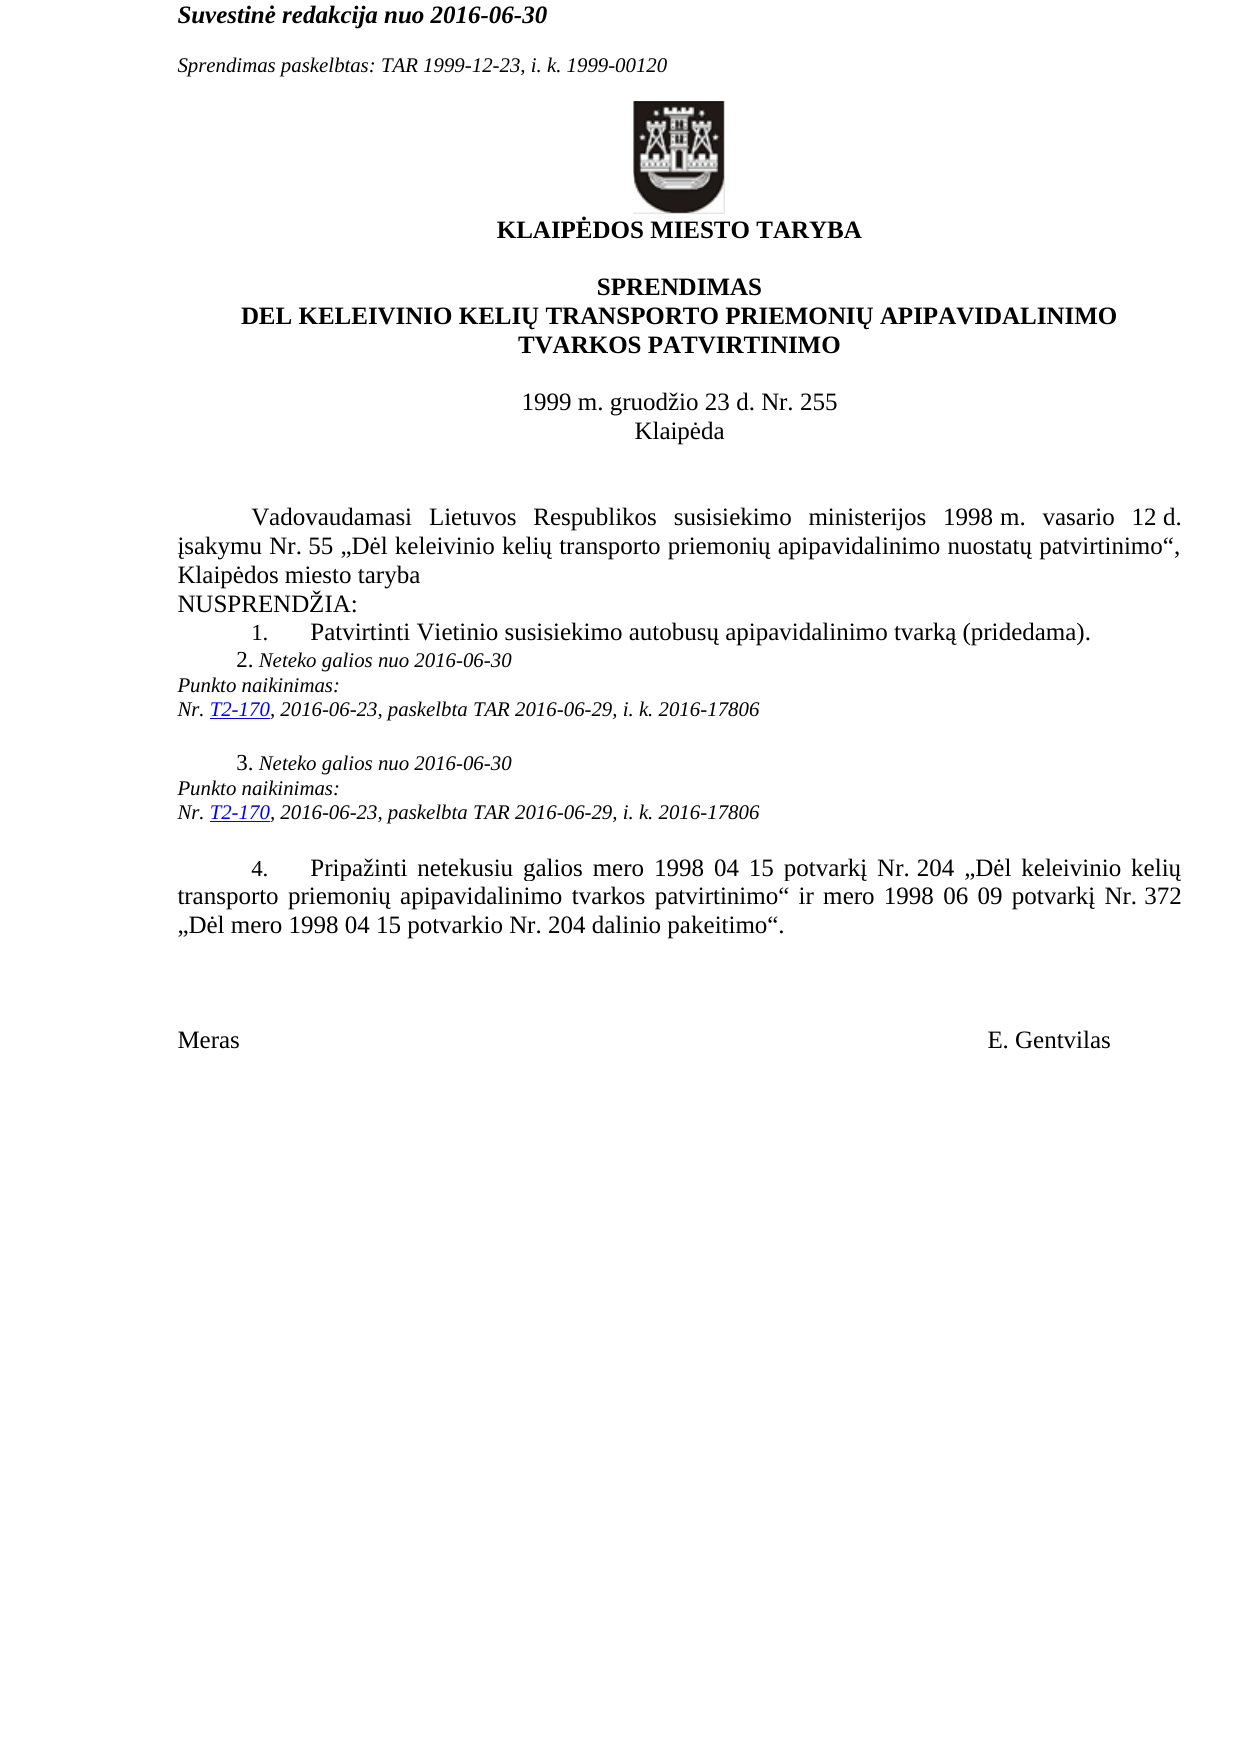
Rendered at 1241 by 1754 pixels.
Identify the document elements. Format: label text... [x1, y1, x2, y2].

text 1. Patvirtinti Vietinio susisiekimo autobusų apipavidalinimo tvarką (pridedama). [177, 617, 1181, 646]
text Vadovaudamasi Lietuvos Respublikos susisiekimo ministerijos 1998 m. vasario 12 d. įsakymu Nr. 55 „Dėl keleivinio kelių transporto priemonių apipavidalinimo nuostatų patvirtinimo“, Klaipėdos miesto taryba [177, 502, 1181, 589]
text Nr. T2-170, 2016-06-23, paskelbta TAR 2016-06-29, i. k. 2016-17806 [177, 800, 1181, 824]
text 3. Neteko galios nuo 2016-06-30 [177, 749, 1181, 776]
text Suvestinė redakcija nuo 2016-06-30 [177, 0, 1181, 29]
text KLAIPĖDOS MIESTO TARYBA [177, 215, 1181, 244]
text Punkto naikinimas: [177, 776, 1181, 800]
text DEL KELEIVINIO KELIŲ TRANSPORTO PRIEMONIŲ APIPAVIDALINIMO TVARKOS PATVIRTINIMO [177, 301, 1181, 359]
text 1999 m. gruodžio 23 d. Nr. 255 [177, 387, 1181, 416]
text Sprendimas paskelbtas: TAR 1999-12-23, i. k. 1999-00120 [177, 53, 1181, 77]
text 2. Neteko galios nuo 2016-06-30 [177, 646, 1181, 673]
text Klaipėda [177, 416, 1181, 445]
text Punkto naikinimas: [177, 673, 1181, 697]
text Meras E. Gentvilas [177, 1025, 1181, 1054]
text 4. Pripažinti netekusiu galios mero 1998 04 15 potvarkį Nr. 204 „Dėl keleivinio kelių transporto priemonių apipavidalinimo tvarkos patvirtinimo“ ir mero 1998 06 09 potvarkį Nr. 372 „Dėl mero 1998 04 15 potvarkio Nr. 204 dalinio pakeitimo“. [177, 853, 1181, 939]
text SPRENDIMAS [177, 272, 1181, 301]
text Nr. T2-170, 2016-06-23, paskelbta TAR 2016-06-29, i. k. 2016-17806 [177, 697, 1181, 721]
text NUSPRENDŽIA: [177, 589, 1181, 617]
